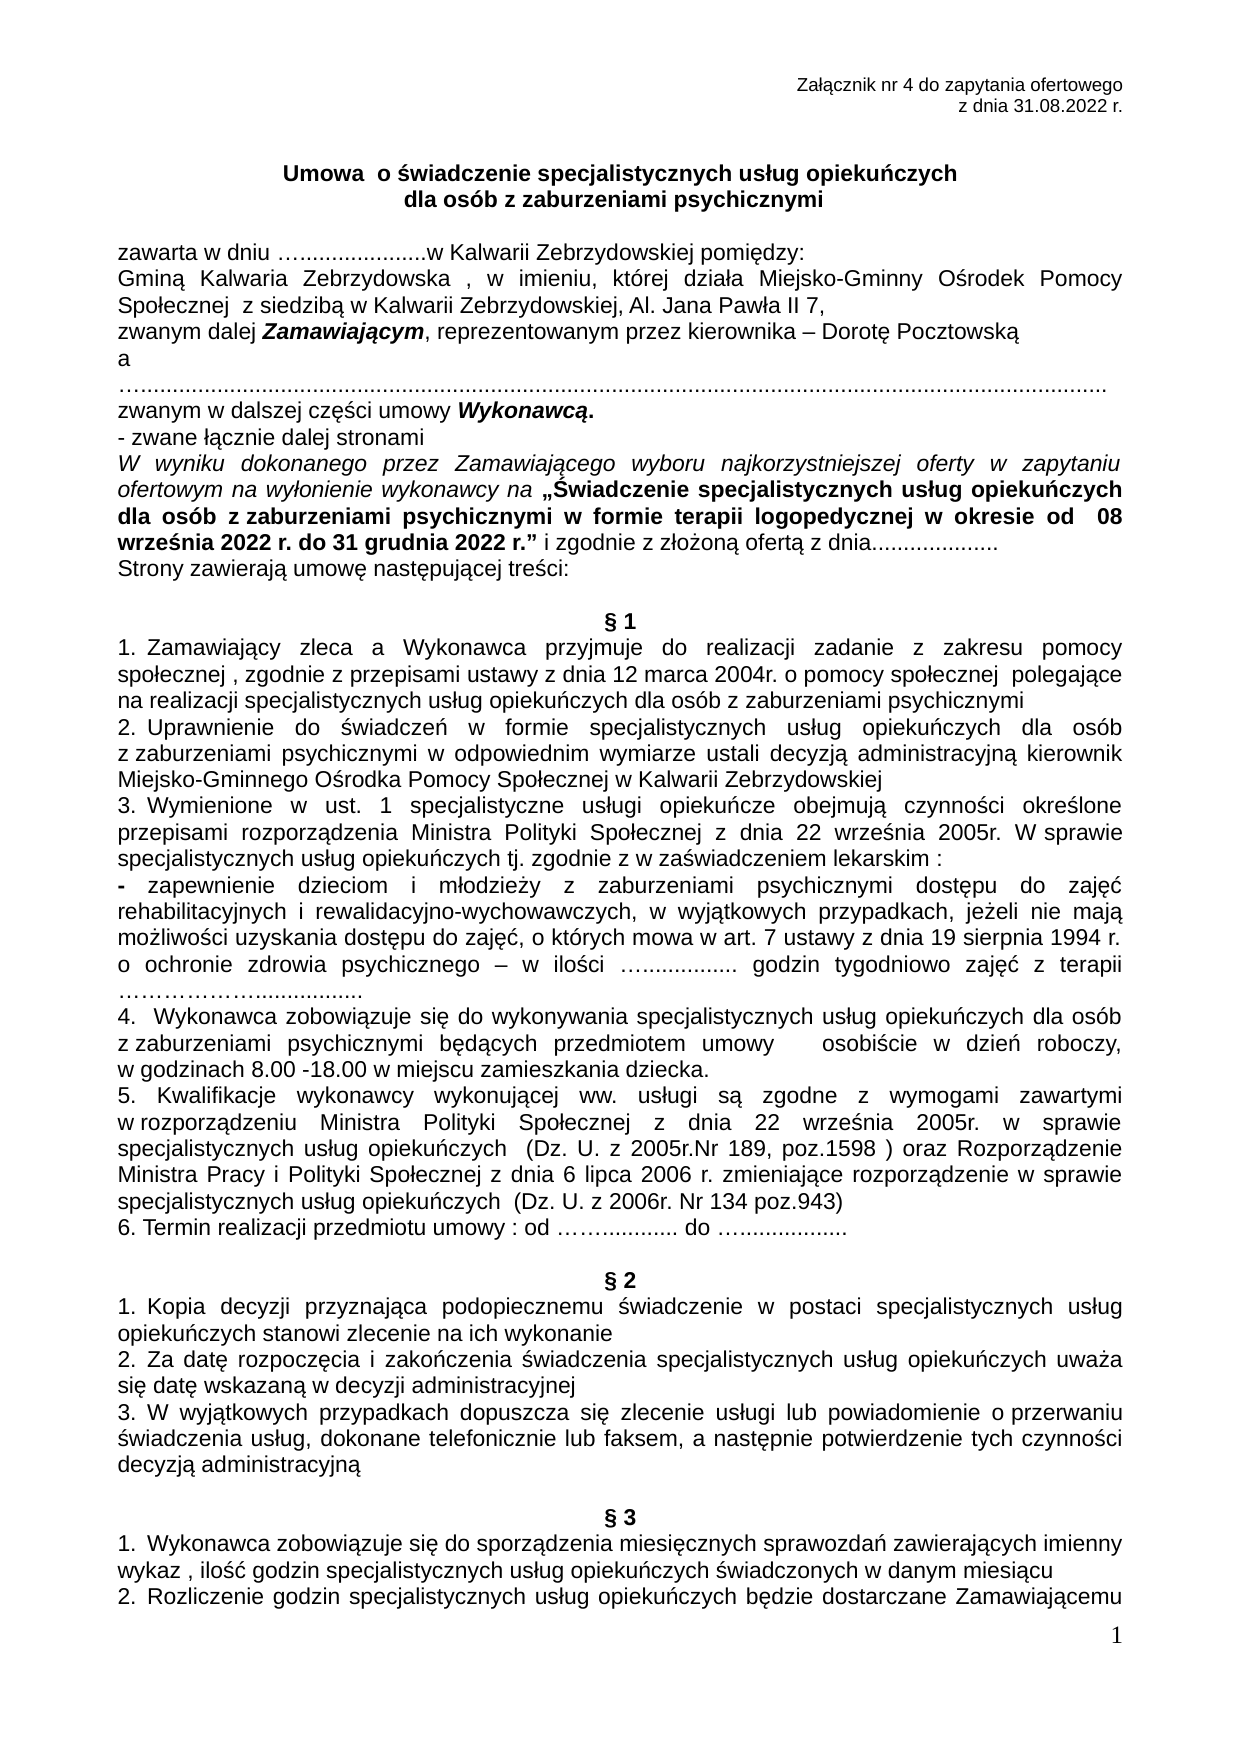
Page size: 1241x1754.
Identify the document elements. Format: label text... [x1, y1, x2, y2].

list Uprawnienie do świadczeń w formie specjalistycznych usług opiekuńczych dla osób z zaburzeniami psychicznymi w odpowiednim wymiarze ustali decyzją administracyjną kierownik Miejsko-Gminnego Ośrodka Pomocy Społecznej w Kalwarii Zebrzydowskiej [117, 713, 1123, 792]
text § 2 [117, 1267, 1123, 1293]
list Wykonawca zobowiązuje się do sporządzenia miesięcznych sprawozdań zawierających imienny wykaz , ilość godzin specjalistycznych usług opiekuńczych świadczonych w danym miesiącu [117, 1530, 1123, 1583]
text Załącznik nr 4 do zapytania ofertowego z dnia 31.08.2022 r. [117, 74, 1123, 117]
list Rozliczenie godzin specjalistycznych usług opiekuńczych będzie dostarczane Zamawiającemu [117, 1583, 1123, 1609]
text Strony zawierają umowę następującej treści: [117, 555, 1123, 582]
text W wyniku dokonanego przez Zamawiającego wyboru najkorzystniejszej oferty w zapytaniu ofertowym na wyłonienie wykonawcy na „Świadczenie specjalistycznych usług opiekuńczych dla osób z zaburzeniami psychicznymi w formie terapii logopedycznej w okresie od 08 września 2022 r. do 31 grudnia 2022 r.” i zgodnie z złożoną ofertą z dnia.................... [117, 450, 1123, 555]
text § 1 [117, 608, 1123, 634]
text zawarta w dniu …....................w Kalwarii Zebrzydowskiej pomiędzy: [117, 239, 1123, 265]
text § 3 [117, 1504, 1123, 1530]
list Kopia decyzji przyznająca podopiecznemu świadczenie w postaci specjalistycznych usług opiekuńczych stanowi zlecenie na ich wykonanie [117, 1293, 1123, 1346]
text Gminą Kalwaria Zebrzydowska , w imieniu, której działa Miejsko-Gminny Ośrodek Pomocy Społecznej z siedzibą w Kalwarii Zebrzydowskiej, Al. Jana Pawła II 7, [117, 265, 1123, 318]
text dla osób z zaburzeniami psychicznymi [117, 186, 1123, 213]
text a [117, 344, 1123, 371]
text 4. Wykonawca zobowiązuje się do wykonywania specjalistycznych usług opiekuńczych dla osób z zaburzeniami psychicznymi będących przedmiotem umowy osobiście w dzień roboczy, w godzinach 8.00 -18.00 w miejscu zamieszkania dziecka. [117, 1003, 1123, 1082]
list W wyjątkowych przypadkach dopuszcza się zlecenie usługi lub powiadomienie o przerwaniu świadczenia usług, dokonane telefonicznie lub faksem, a następnie potwierdzenie tych czynności decyzją administracyjną [117, 1399, 1123, 1478]
text 5. Kwalifikacje wykonawcy wykonującej ww. usługi są zgodne z wymogami zawartymi w rozporządzeniu Ministra Polityki Społecznej z dnia 22 września 2005r. w sprawie specjalistycznych usług opiekuńczych (Dz. U. z 2005r.Nr 189, poz.1598 ) oraz Rozporządzenie Ministra Pracy i Polityki Społecznej z dnia 6 lipca 2006 r. zmieniające rozporządzenie w sprawie specjalistycznych usług opiekuńczych (Dz. U. z 2006r. Nr 134 poz.943) [117, 1082, 1123, 1214]
text …........................................................................................................................................................ [117, 371, 1123, 397]
text - zapewnienie dzieciom i młodzieży z zaburzeniami psychicznymi dostępu do zajęć rehabilitacyjnych i rewalidacyjno-wychowawczych, w wyjątkowych przypadkach, jeżeli nie mają możliwości uzyskania dostępu do zajęć, o których mowa w art. 7 ustawy z dnia 19 sierpnia 1994 r. o ochronie zdrowia psychicznego – w ilości …............... godzin tygodniowo zajęć z terapii ………………................. [117, 872, 1123, 1003]
text 6. Termin realizacji przedmiotu umowy : od ……............ do …................. [117, 1214, 1123, 1241]
text Umowa o świadczenie specjalistycznych usług opiekuńczych [117, 160, 1123, 186]
text zwanym w dalszej części umowy Wykonawcą. [117, 397, 1123, 423]
list Za datę rozpoczęcia i zakończenia świadczenia specjalistycznych usług opiekuńczych uważa się datę wskazaną w decyzji administracyjnej [117, 1346, 1123, 1399]
text zwanym dalej Zamawiającym, reprezentowanym przez kierownika – Dorotę Pocztowską [117, 318, 1123, 344]
text - zwane łącznie dalej stronami [117, 423, 1123, 450]
list Wymienione w ust. 1 specjalistyczne usługi opiekuńcze obejmują czynności określone przepisami rozporządzenia Ministra Polityki Społecznej z dnia 22 września 2005r. W sprawie specjalistycznych usług opiekuńczych tj. zgodnie z w zaświadczeniem lekarskim : [117, 792, 1123, 872]
list Zamawiający zleca a Wykonawca przyjmuje do realizacji zadanie z zakresu pomocy społecznej , zgodnie z przepisami ustawy z dnia 12 marca 2004r. o pomocy społecznej polegające na realizacji specjalistycznych usług opiekuńczych dla osób z zaburzeniami psychicznymi [117, 634, 1123, 713]
